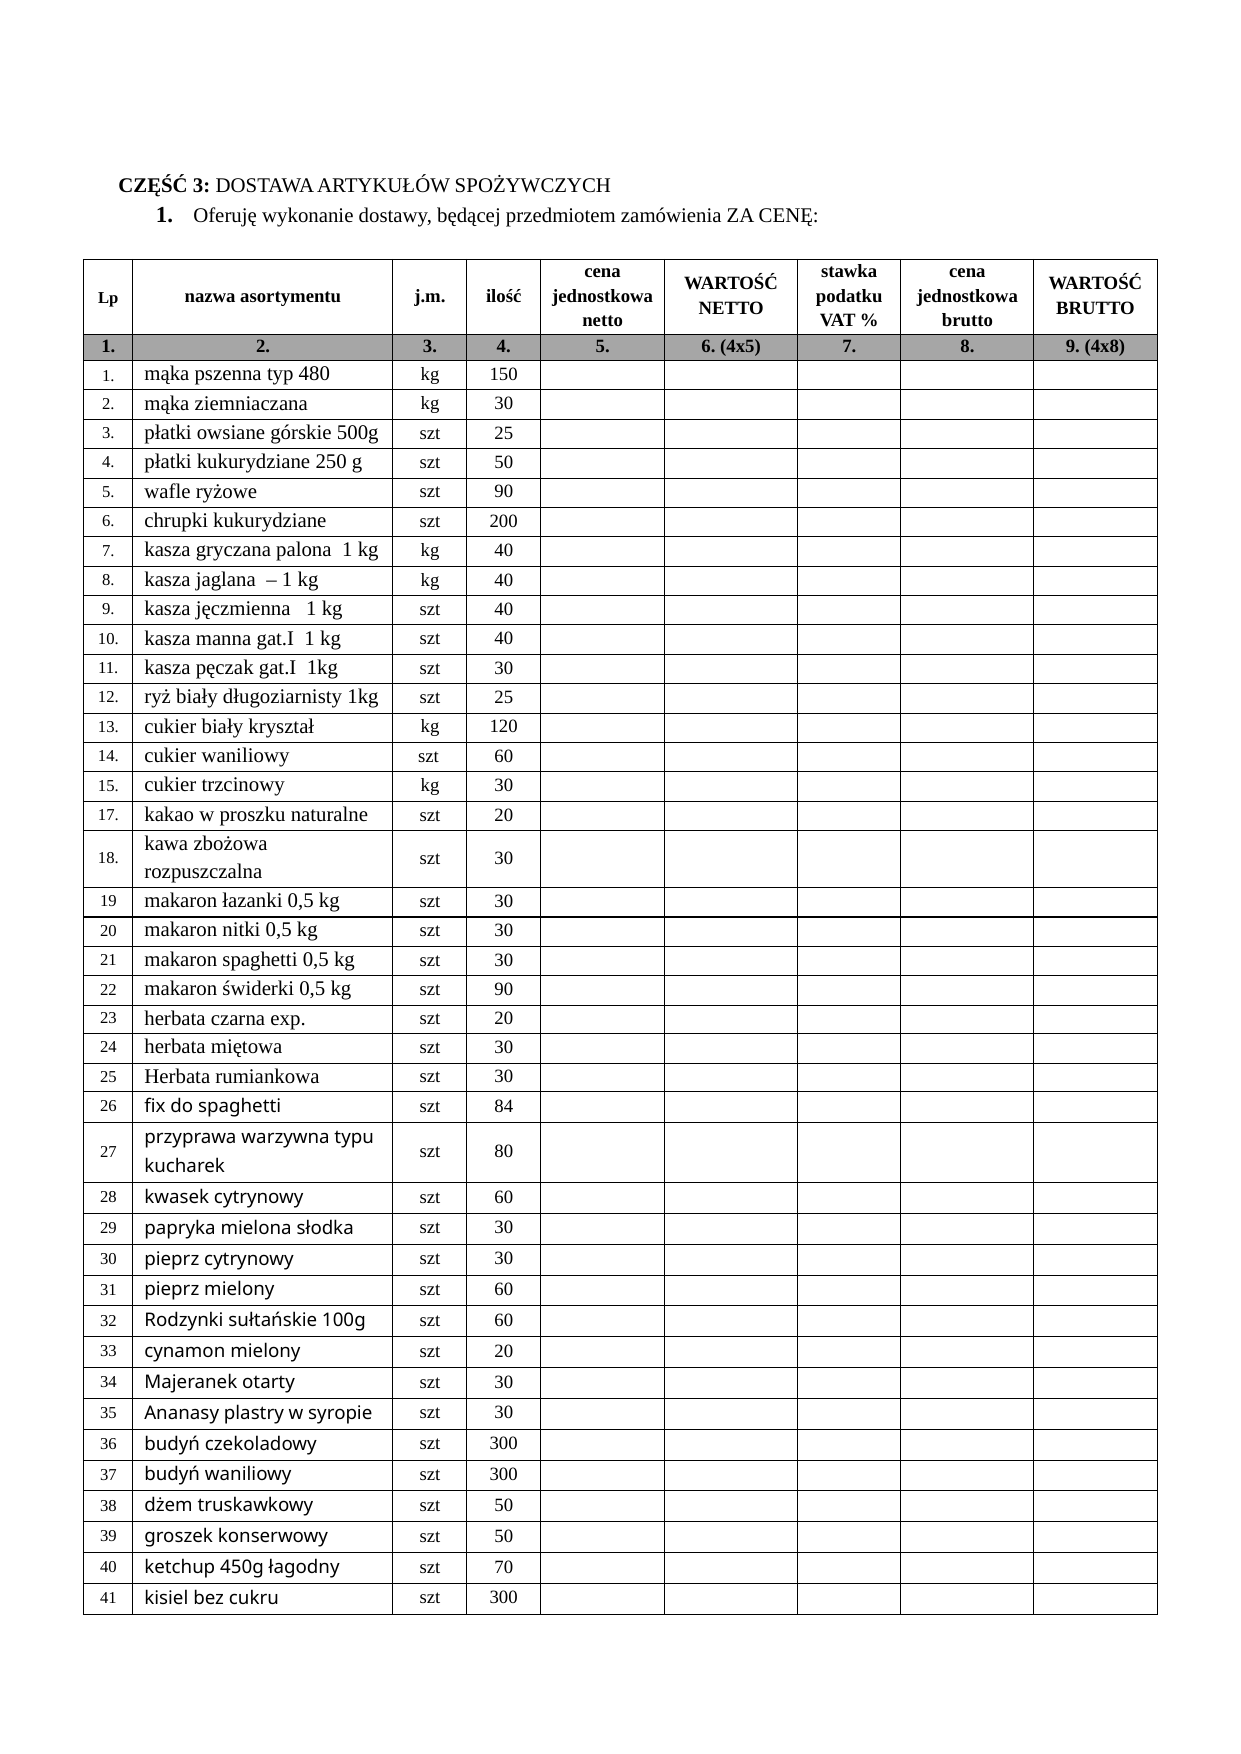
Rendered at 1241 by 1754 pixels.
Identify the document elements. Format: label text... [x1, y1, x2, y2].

table_cell 25 [467, 684, 540, 712]
table_cell [901, 772, 1033, 801]
table_cell 23 [84, 1006, 132, 1033]
table_cell [665, 772, 797, 801]
table_cell [541, 1522, 664, 1552]
table_cell budyń czekoladowy [133, 1430, 392, 1459]
table_cell [1034, 976, 1157, 1004]
table_cell [665, 1034, 797, 1062]
table_cell [901, 1123, 1033, 1182]
table_cell [1034, 714, 1157, 742]
table_cell [798, 1522, 900, 1552]
table_cell [901, 1006, 1033, 1033]
table_cell [1034, 1522, 1157, 1552]
table_cell 7. [84, 537, 132, 566]
table_cell szt [393, 802, 466, 830]
table_cell [1034, 1183, 1157, 1213]
table_cell szt [393, 1006, 466, 1033]
table_cell szt [393, 947, 466, 975]
table_cell [798, 479, 900, 507]
table_cell szt [393, 1399, 466, 1429]
table_cell [665, 1276, 797, 1305]
table_cell pieprz mielony [133, 1276, 392, 1305]
table_cell [901, 684, 1033, 712]
table_cell cukier trzcinowy [133, 772, 392, 801]
text CZĘŚĆ 3: DOSTAWA ARTYKUŁÓW SPOŻYWCZYCH [118, 173, 1122, 197]
table_cell [541, 567, 664, 595]
table_cell [665, 1584, 797, 1614]
table_cell 80 [467, 1123, 540, 1182]
table_cell szt [393, 1553, 466, 1583]
table_cell makaron świderki 0,5 kg [133, 976, 392, 1004]
table_cell szt [393, 449, 466, 477]
table_cell [1034, 1006, 1157, 1033]
table_cell [901, 1034, 1033, 1062]
table_cell 60 [467, 1183, 540, 1213]
table_cell 13. [84, 714, 132, 742]
table_header cena jednostkowa netto [541, 260, 664, 334]
table_cell 27 [84, 1123, 132, 1182]
table_cell [541, 1430, 664, 1459]
table_cell [1034, 1584, 1157, 1614]
table_cell [665, 1337, 797, 1367]
table_cell 34 [84, 1368, 132, 1398]
table_cell [541, 1214, 664, 1244]
table_cell [541, 596, 664, 624]
table_cell [798, 1337, 900, 1367]
table_cell 30 [467, 772, 540, 801]
table_cell [798, 1064, 900, 1091]
table_cell [1034, 655, 1157, 683]
table_cell szt [393, 1491, 466, 1521]
table_cell cukier biały kryształ [133, 714, 392, 742]
table_cell szt [393, 918, 466, 946]
table_cell [1034, 596, 1157, 624]
table_cell 10. [84, 625, 132, 654]
table_header ilość [467, 260, 540, 334]
table_cell płatki owsiane górskie 500g [133, 420, 392, 448]
table_cell [665, 1491, 797, 1521]
table_cell [901, 743, 1033, 771]
table_cell 12. [84, 684, 132, 712]
table_cell [1034, 479, 1157, 507]
table_cell makaron łazanki 0,5 kg [133, 888, 392, 916]
table_cell [541, 1306, 664, 1336]
table_cell [798, 714, 900, 742]
table_cell [798, 684, 900, 712]
table_cell [541, 1461, 664, 1490]
list Oferuję wykonanie dostawy, będącej przedmiotem zamówienia ZA CENĘ: [156, 201, 1122, 227]
table_cell kg [393, 361, 466, 389]
table_cell [541, 1034, 664, 1062]
table_cell kakao w proszku naturalne [133, 802, 392, 830]
table_cell [798, 918, 900, 946]
table_cell [541, 772, 664, 801]
table_cell [798, 361, 900, 389]
table_cell 9. [84, 596, 132, 624]
table_cell [541, 449, 664, 477]
table_cell [1034, 1306, 1157, 1336]
table_cell Majeranek otarty [133, 1368, 392, 1398]
table_cell [901, 1368, 1033, 1398]
table_cell [798, 772, 900, 801]
table_cell 25 [467, 420, 540, 448]
table_cell 1. [84, 361, 132, 389]
table_cell [901, 831, 1033, 887]
table_cell [665, 1522, 797, 1552]
table_cell 19 [84, 888, 132, 916]
table_cell [901, 1092, 1033, 1122]
table_cell [1034, 888, 1157, 916]
table_cell [901, 1553, 1033, 1583]
table_cell [1034, 625, 1157, 654]
table_cell [541, 420, 664, 448]
table_cell cynamon mielony [133, 1337, 392, 1367]
table_cell [665, 625, 797, 654]
table_cell 25 [84, 1064, 132, 1091]
table_cell 30 [467, 1399, 540, 1429]
table_cell [541, 743, 664, 771]
table_cell szt [393, 1092, 466, 1122]
table_cell 5. [541, 335, 664, 360]
table_cell [1034, 947, 1157, 975]
table_cell [901, 1461, 1033, 1490]
table_cell 29 [84, 1214, 132, 1244]
table_cell [798, 1006, 900, 1033]
table_cell 30 [467, 1245, 540, 1274]
table_cell kg [393, 390, 466, 419]
table_cell 90 [467, 479, 540, 507]
table_cell [798, 1368, 900, 1398]
table_cell [1034, 1214, 1157, 1244]
table_cell 20 [84, 918, 132, 946]
table_cell szt [393, 1276, 466, 1305]
table_cell [1034, 1491, 1157, 1521]
table_cell 14. [84, 743, 132, 771]
table_cell szt [393, 1584, 466, 1614]
table_cell [901, 1399, 1033, 1429]
table_cell [901, 449, 1033, 477]
table_cell szt [393, 420, 466, 448]
table_cell 30 [467, 655, 540, 683]
table_cell [1034, 508, 1157, 536]
table_cell 4. [84, 449, 132, 477]
table_cell [665, 947, 797, 975]
table_cell [541, 684, 664, 712]
table_cell mąka pszenna typ 480 [133, 361, 392, 389]
table_cell 30 [467, 947, 540, 975]
table_cell szt [393, 1034, 466, 1062]
table_cell [1034, 1245, 1157, 1274]
table_cell [541, 918, 664, 946]
table_cell [1034, 802, 1157, 830]
table_cell kg [393, 567, 466, 595]
table_cell [1034, 1461, 1157, 1490]
table_cell 40 [84, 1553, 132, 1583]
table_cell szt [393, 596, 466, 624]
table_cell kwasek cytrynowy [133, 1183, 392, 1213]
table_cell [541, 1092, 664, 1122]
table_cell [665, 449, 797, 477]
table_header stawka podatku VAT % [798, 260, 900, 334]
table_cell [541, 537, 664, 566]
table_cell 32 [84, 1306, 132, 1336]
table_cell [798, 625, 900, 654]
table_cell szt [393, 1430, 466, 1459]
table_cell 37 [84, 1461, 132, 1490]
table_cell płatki kukurydziane 250 g [133, 449, 392, 477]
table_cell [901, 1337, 1033, 1367]
table_cell Rodzynki sułtańskie 100g [133, 1306, 392, 1336]
table_cell 33 [84, 1337, 132, 1367]
table_cell cukier waniliowy [133, 743, 392, 771]
table_cell 8. [901, 335, 1033, 360]
table_cell 1. [84, 335, 132, 360]
table_cell [798, 537, 900, 566]
table_cell 41 [84, 1584, 132, 1614]
table_cell 30 [467, 1034, 540, 1062]
table_cell [901, 567, 1033, 595]
table_cell papryka mielona słodka [133, 1214, 392, 1244]
table_cell 50 [467, 1522, 540, 1552]
table_cell [541, 1337, 664, 1367]
table_cell [665, 390, 797, 419]
table_cell szt [393, 1522, 466, 1552]
table_cell 30 [467, 831, 540, 887]
table_cell ryż biały długoziarnisty 1kg [133, 684, 392, 712]
table_cell 20 [467, 1337, 540, 1367]
table_cell [798, 831, 900, 887]
table_cell szt [393, 1183, 466, 1213]
table_cell szt [393, 831, 466, 887]
table_cell [798, 596, 900, 624]
table_cell [798, 947, 900, 975]
table_cell groszek konserwowy [133, 1522, 392, 1552]
table_cell [901, 947, 1033, 975]
table_cell 36 [84, 1430, 132, 1459]
table_cell 40 [467, 596, 540, 624]
table_cell [665, 743, 797, 771]
table_cell [541, 1245, 664, 1274]
table_cell 300 [467, 1584, 540, 1614]
table_cell [1034, 684, 1157, 712]
table_cell Herbata rumiankowa [133, 1064, 392, 1091]
table_cell 200 [467, 508, 540, 536]
table_cell [665, 1123, 797, 1182]
table_cell 40 [467, 537, 540, 566]
table_cell [901, 1214, 1033, 1244]
table_cell [665, 1399, 797, 1429]
table_cell 70 [467, 1553, 540, 1583]
table_cell herbata miętowa [133, 1034, 392, 1062]
table_cell [1034, 420, 1157, 448]
table_cell szt [393, 976, 466, 1004]
table_cell [665, 479, 797, 507]
table_cell 90 [467, 976, 540, 1004]
table_cell [798, 1123, 900, 1182]
table_cell 6. [84, 508, 132, 536]
table_cell [665, 888, 797, 916]
table_cell [901, 1584, 1033, 1614]
table_cell [541, 625, 664, 654]
table_cell kasza jaglana – 1 kg [133, 567, 392, 595]
table_cell [901, 1276, 1033, 1305]
table_cell [541, 714, 664, 742]
table_cell [1034, 390, 1157, 419]
table_cell [665, 361, 797, 389]
table_cell [901, 1306, 1033, 1336]
table_cell szt [393, 1306, 466, 1336]
table_cell [665, 684, 797, 712]
table_cell 4. [467, 335, 540, 360]
table_cell [798, 1034, 900, 1062]
table_cell szt [393, 1245, 466, 1274]
table_cell [901, 888, 1033, 916]
table_cell 17. [84, 802, 132, 830]
table_cell [665, 1092, 797, 1122]
table_cell fix do spaghetti [133, 1092, 392, 1122]
table_cell [665, 1183, 797, 1213]
table_cell [665, 831, 797, 887]
table_cell [901, 655, 1033, 683]
table_cell [1034, 1368, 1157, 1398]
table_cell [798, 1306, 900, 1336]
table_cell 30 [467, 888, 540, 916]
table_cell szt [393, 1368, 466, 1398]
table_cell [901, 802, 1033, 830]
table_cell 31 [84, 1276, 132, 1305]
table_cell szt [393, 1214, 466, 1244]
table_cell [901, 596, 1033, 624]
table_cell 40 [467, 625, 540, 654]
table_cell [1034, 1064, 1157, 1091]
table_header j.m. [393, 260, 466, 334]
table_cell 150 [467, 361, 540, 389]
table_cell 60 [467, 1276, 540, 1305]
table_cell [901, 361, 1033, 389]
table_cell [541, 1123, 664, 1182]
table_cell [1034, 831, 1157, 887]
table_cell [1034, 567, 1157, 595]
table_cell 21 [84, 947, 132, 975]
table_cell [1034, 449, 1157, 477]
table_cell [665, 1064, 797, 1091]
table_cell [798, 1399, 900, 1429]
table_cell kg [393, 714, 466, 742]
table_cell [901, 625, 1033, 654]
table_cell [665, 714, 797, 742]
table_cell [1034, 1337, 1157, 1367]
table_cell [665, 567, 797, 595]
table_cell 18. [84, 831, 132, 887]
table_cell [1034, 918, 1157, 946]
table_cell [798, 508, 900, 536]
table_cell [1034, 1034, 1157, 1062]
table_cell [798, 567, 900, 595]
table_cell 3. [393, 335, 466, 360]
table_cell [901, 1491, 1033, 1521]
table_cell [1034, 1399, 1157, 1429]
table_cell 30 [467, 918, 540, 946]
table_cell szt [393, 625, 466, 654]
table_cell [665, 1306, 797, 1336]
table_cell przyprawa warzywna typu kucharek [133, 1123, 392, 1182]
table_cell szt [393, 684, 466, 712]
table_cell [541, 1584, 664, 1614]
table_cell [665, 918, 797, 946]
table_cell 3. [84, 420, 132, 448]
table_cell [798, 1092, 900, 1122]
table_cell kg [393, 537, 466, 566]
table_cell [901, 1522, 1033, 1552]
table_header cena jednostkowa brutto [901, 260, 1033, 334]
table_cell [1034, 772, 1157, 801]
table_cell [901, 1245, 1033, 1274]
table_cell [665, 508, 797, 536]
table_cell [798, 1430, 900, 1459]
table_cell 30 [467, 1064, 540, 1091]
table_cell 40 [467, 567, 540, 595]
table_cell [665, 1553, 797, 1583]
table_cell [665, 802, 797, 830]
table_cell kg [393, 772, 466, 801]
table_cell szt [393, 1461, 466, 1490]
table_cell [1034, 537, 1157, 566]
table_cell [665, 1214, 797, 1244]
table_cell [665, 1461, 797, 1490]
table_header WARTOŚĆ BRUTTO [1034, 260, 1157, 334]
table_cell [541, 1006, 664, 1033]
table_cell [901, 420, 1033, 448]
table_cell [901, 918, 1033, 946]
table_cell [798, 888, 900, 916]
table_cell [901, 1430, 1033, 1459]
table_cell 15. [84, 772, 132, 801]
table_cell 7. [798, 335, 900, 360]
table_cell [541, 947, 664, 975]
table_cell [901, 1183, 1033, 1213]
table_header WARTOŚĆ NETTO [665, 260, 797, 334]
table_cell 300 [467, 1430, 540, 1459]
table_cell 50 [467, 1491, 540, 1521]
table_cell dżem truskawkowy [133, 1491, 392, 1521]
table_cell [541, 1491, 664, 1521]
table_cell 50 [467, 449, 540, 477]
table_cell 60 [467, 1306, 540, 1336]
table_cell kawa zbożowa rozpuszczalna [133, 831, 392, 887]
table_cell [798, 743, 900, 771]
table_cell [1034, 1092, 1157, 1122]
table_cell [798, 1584, 900, 1614]
table_cell [798, 1491, 900, 1521]
table_cell 28 [84, 1183, 132, 1213]
table_cell 22 [84, 976, 132, 1004]
table_cell kasza jęczmienna 1 kg [133, 596, 392, 624]
table_header nazwa asortymentu [133, 260, 392, 334]
table_cell [901, 714, 1033, 742]
table_cell 38 [84, 1491, 132, 1521]
table_cell [541, 479, 664, 507]
table_cell [798, 1276, 900, 1305]
table_cell [665, 1006, 797, 1033]
table_cell 9. (4x8) [1034, 335, 1157, 360]
table_cell [541, 831, 664, 887]
table_cell makaron spaghetti 0,5 kg [133, 947, 392, 975]
table_cell [541, 1064, 664, 1091]
table_cell [541, 976, 664, 1004]
table_cell [541, 508, 664, 536]
table_cell 39 [84, 1522, 132, 1552]
table_cell [665, 596, 797, 624]
table_cell [1034, 1123, 1157, 1182]
table_cell kasza pęczak gat.I 1kg [133, 655, 392, 683]
table_cell [541, 655, 664, 683]
table_cell szt [393, 479, 466, 507]
table_cell [541, 1276, 664, 1305]
table_cell 300 [467, 1461, 540, 1490]
table_cell [798, 1553, 900, 1583]
table_cell [1034, 743, 1157, 771]
table_cell [665, 655, 797, 683]
table_cell 20 [467, 802, 540, 830]
table_cell [1034, 1430, 1157, 1459]
table_cell [665, 1245, 797, 1274]
table_cell 30 [467, 1214, 540, 1244]
table_cell [798, 420, 900, 448]
table_cell 30 [467, 390, 540, 419]
table_cell 30 [467, 1368, 540, 1398]
table_cell szt [393, 743, 466, 771]
table_cell [541, 1399, 664, 1429]
table_cell [901, 976, 1033, 1004]
table_cell [1034, 1276, 1157, 1305]
table_cell [665, 537, 797, 566]
table_cell 84 [467, 1092, 540, 1122]
table_cell 35 [84, 1399, 132, 1429]
table_cell 5. [84, 479, 132, 507]
table_cell szt [393, 508, 466, 536]
table_cell 26 [84, 1092, 132, 1122]
table_cell [901, 508, 1033, 536]
table_cell [541, 802, 664, 830]
table_cell [798, 976, 900, 1004]
table_cell [665, 420, 797, 448]
table_cell budyń waniliowy [133, 1461, 392, 1490]
table_cell [541, 1368, 664, 1398]
table_cell szt [393, 1337, 466, 1367]
table_cell 6. (4x5) [665, 335, 797, 360]
table_cell 2. [84, 390, 132, 419]
table_cell 20 [467, 1006, 540, 1033]
table_cell 30 [84, 1245, 132, 1274]
table_cell kisiel bez cukru [133, 1584, 392, 1614]
table_cell [1034, 1553, 1157, 1583]
table_cell [665, 1368, 797, 1398]
table_cell [901, 479, 1033, 507]
table_cell [798, 802, 900, 830]
table_cell pieprz cytrynowy [133, 1245, 392, 1274]
table_cell kasza gryczana palona 1 kg [133, 537, 392, 566]
table_cell 8. [84, 567, 132, 595]
table_cell [798, 449, 900, 477]
table_cell mąka ziemniaczana [133, 390, 392, 419]
table_cell [665, 976, 797, 1004]
table_cell chrupki kukurydziane [133, 508, 392, 536]
table_cell 60 [467, 743, 540, 771]
table_cell [541, 361, 664, 389]
table_cell [541, 1183, 664, 1213]
table_cell makaron nitki 0,5 kg [133, 918, 392, 946]
table_cell [798, 655, 900, 683]
table_cell 2. [133, 335, 392, 360]
table_cell 24 [84, 1034, 132, 1062]
table_cell szt [393, 888, 466, 916]
table_cell ketchup 450g łagodny [133, 1553, 392, 1583]
table_cell [798, 1461, 900, 1490]
table_cell [665, 1430, 797, 1459]
table_cell [901, 1064, 1033, 1091]
table_cell herbata czarna exp. [133, 1006, 392, 1033]
table_cell szt [393, 1064, 466, 1091]
table_cell [541, 390, 664, 419]
table_cell szt [393, 655, 466, 683]
table_cell wafle ryżowe [133, 479, 392, 507]
table_cell szt [393, 1123, 466, 1182]
table_cell [798, 1214, 900, 1244]
table_cell kasza manna gat.I 1 kg [133, 625, 392, 654]
table_header Lp [84, 260, 132, 334]
table_cell [541, 888, 664, 916]
table_cell [901, 390, 1033, 419]
table_cell 120 [467, 714, 540, 742]
table_cell [541, 1553, 664, 1583]
table_cell Ananasy plastry w syropie [133, 1399, 392, 1429]
table_cell [798, 390, 900, 419]
table_cell [798, 1183, 900, 1213]
table_cell [1034, 361, 1157, 389]
table_cell [901, 537, 1033, 566]
table_cell [798, 1245, 900, 1274]
table_cell 11. [84, 655, 132, 683]
